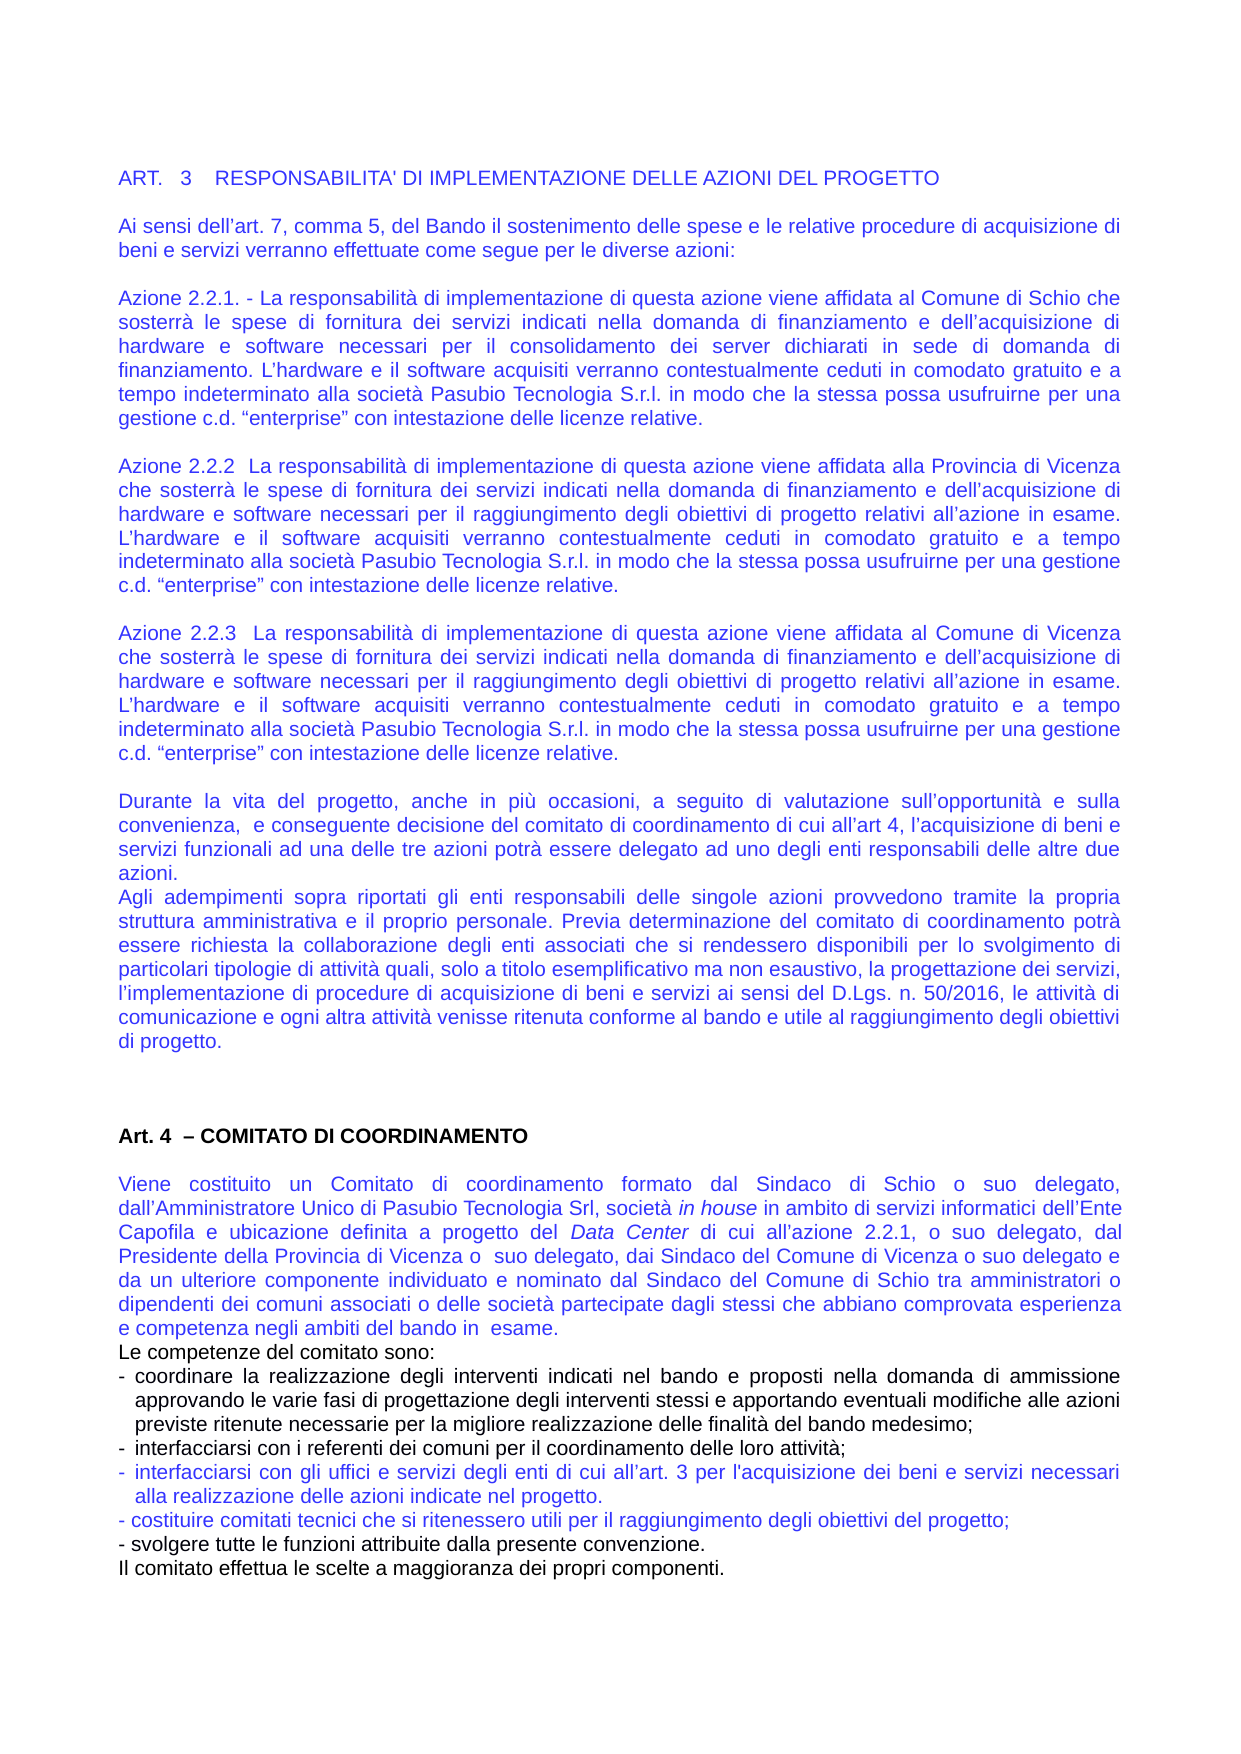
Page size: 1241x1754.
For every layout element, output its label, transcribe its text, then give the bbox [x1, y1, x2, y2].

text Azione 2.2.3 La responsabilità di implementazione di questa azione viene affidata al Comune di Vicenza che sosterrà le spese di fornitura dei servizi indicati nella domanda di finanziamento e dell’acquisizione di hardware e software necessari per il raggiungimento degli obiettivi di progetto relativi all’azione in esame. L’hardware e il software acquisiti verranno contestualmente ceduti in comodato gratuito e a tempo indeterminato alla società Pasubio Tecnologia S.r.l. in modo che la stessa possa usufruirne per una gestione c.d. “enterprise” con intestazione delle licenze relative. [118, 621, 1122, 765]
text - costituire comitati tecnici che si ritenessero utili per il raggiungimento degli obiettivi del progetto; [118, 1508, 1122, 1532]
text Le competenze del comitato sono: [118, 1340, 1122, 1364]
text ART. 3 RESPONSABILITA' DI IMPLEMENTAZIONE DELLE AZIONI DEL PROGETTO [118, 166, 1122, 190]
text - interfacciarsi con gli uffici e servizi degli enti di cui all’art. 3 per l'acquisizione dei beni e servizi necessari alla realizzazione delle azioni indicate nel progetto. [118, 1460, 1122, 1508]
text Azione 2.2.2 La responsabilità di implementazione di questa azione viene affidata alla Provincia di Vicenza che sosterrà le spese di fornitura dei servizi indicati nella domanda di finanziamento e dell’acquisizione di hardware e software necessari per il raggiungimento degli obiettivi di progetto relativi all’azione in esame. L’hardware e il software acquisiti verranno contestualmente ceduti in comodato gratuito e a tempo indeterminato alla società Pasubio Tecnologia S.r.l. in modo che la stessa possa usufruirne per una gestione c.d. “enterprise” con intestazione delle licenze relative. [118, 453, 1122, 597]
text Ai sensi dell’art. 7, comma 5, del Bando il sostenimento delle spese e le relative procedure di acquisizione di beni e servizi verranno effettuate come segue per le diverse azioni: [118, 214, 1122, 262]
text Azione 2.2.1. - La responsabilità di implementazione di questa azione viene affidata al Comune di Schio che sosterrà le spese di fornitura dei servizi indicati nella domanda di finanziamento e dell’acquisizione di hardware e software necessari per il consolidamento dei server dichiarati in sede di domanda di finanziamento. L’hardware e il software acquisiti verranno contestualmente ceduti in comodato gratuito e a tempo indeterminato alla società Pasubio Tecnologia S.r.l. in modo che la stessa possa usufruirne per una gestione c.d. “enterprise” con intestazione delle licenze relative. [118, 286, 1122, 429]
text Durante la vita del progetto, anche in più occasioni, a seguito di valutazione sull’opportunità e sulla convenienza, e conseguente decisione del comitato di coordinamento di cui all’art 4, l’acquisizione di beni e servizi funzionali ad una delle tre azioni potrà essere delegato ad uno degli enti responsabili delle altre due azioni. [118, 789, 1122, 885]
text Art. 4 – COMITATO DI COORDINAMENTO [118, 1124, 1122, 1148]
text - coordinare la realizzazione degli interventi indicati nel bando e proposti nella domanda di ammissione approvando le varie fasi di progettazione degli interventi stessi e apportando eventuali modifiche alle azioni previste ritenute necessarie per la migliore realizzazione delle finalità del bando medesimo; [118, 1364, 1122, 1436]
text - svolgere tutte le funzioni attribuite dalla presente convenzione. [118, 1532, 1122, 1556]
text - interfacciarsi con i referenti dei comuni per il coordinamento delle loro attività; [118, 1436, 1122, 1460]
text Viene costituito un Comitato di coordinamento formato dal Sindaco di Schio o suo delegato, dall’Amministratore Unico di Pasubio Tecnologia Srl, società in house in ambito di servizi informatici dell’Ente Capofila e ubicazione definita a progetto del Data Center di cui all’azione 2.2.1, o suo delegato, dal Presidente della Provincia di Vicenza o suo delegato, dai Sindaco del Comune di Vicenza o suo delegato e da un ulteriore componente individuato e nominato dal Sindaco del Comune di Schio tra amministratori o dipendenti dei comuni associati o delle società partecipate dagli stessi che abbiano comprovata esperienza e competenza negli ambiti del bando in esame. [118, 1172, 1122, 1340]
text Agli adempimenti sopra riportati gli enti responsabili delle singole azioni provvedono tramite la propria struttura amministrativa e il proprio personale. Previa determinazione del comitato di coordinamento potrà essere richiesta la collaborazione degli enti associati che si rendessero disponibili per lo svolgimento di particolari tipologie di attività quali, solo a titolo esemplificativo ma non esaustivo, la progettazione dei servizi, l’implementazione di procedure di acquisizione di beni e servizi ai sensi del D.Lgs. n. 50/2016, le attività di comunicazione e ogni altra attività venisse ritenuta conforme al bando e utile al raggiungimento degli obiettivi di progetto. [118, 885, 1122, 1052]
text Il comitato effettua le scelte a maggioranza dei propri componenti. [118, 1556, 1122, 1579]
